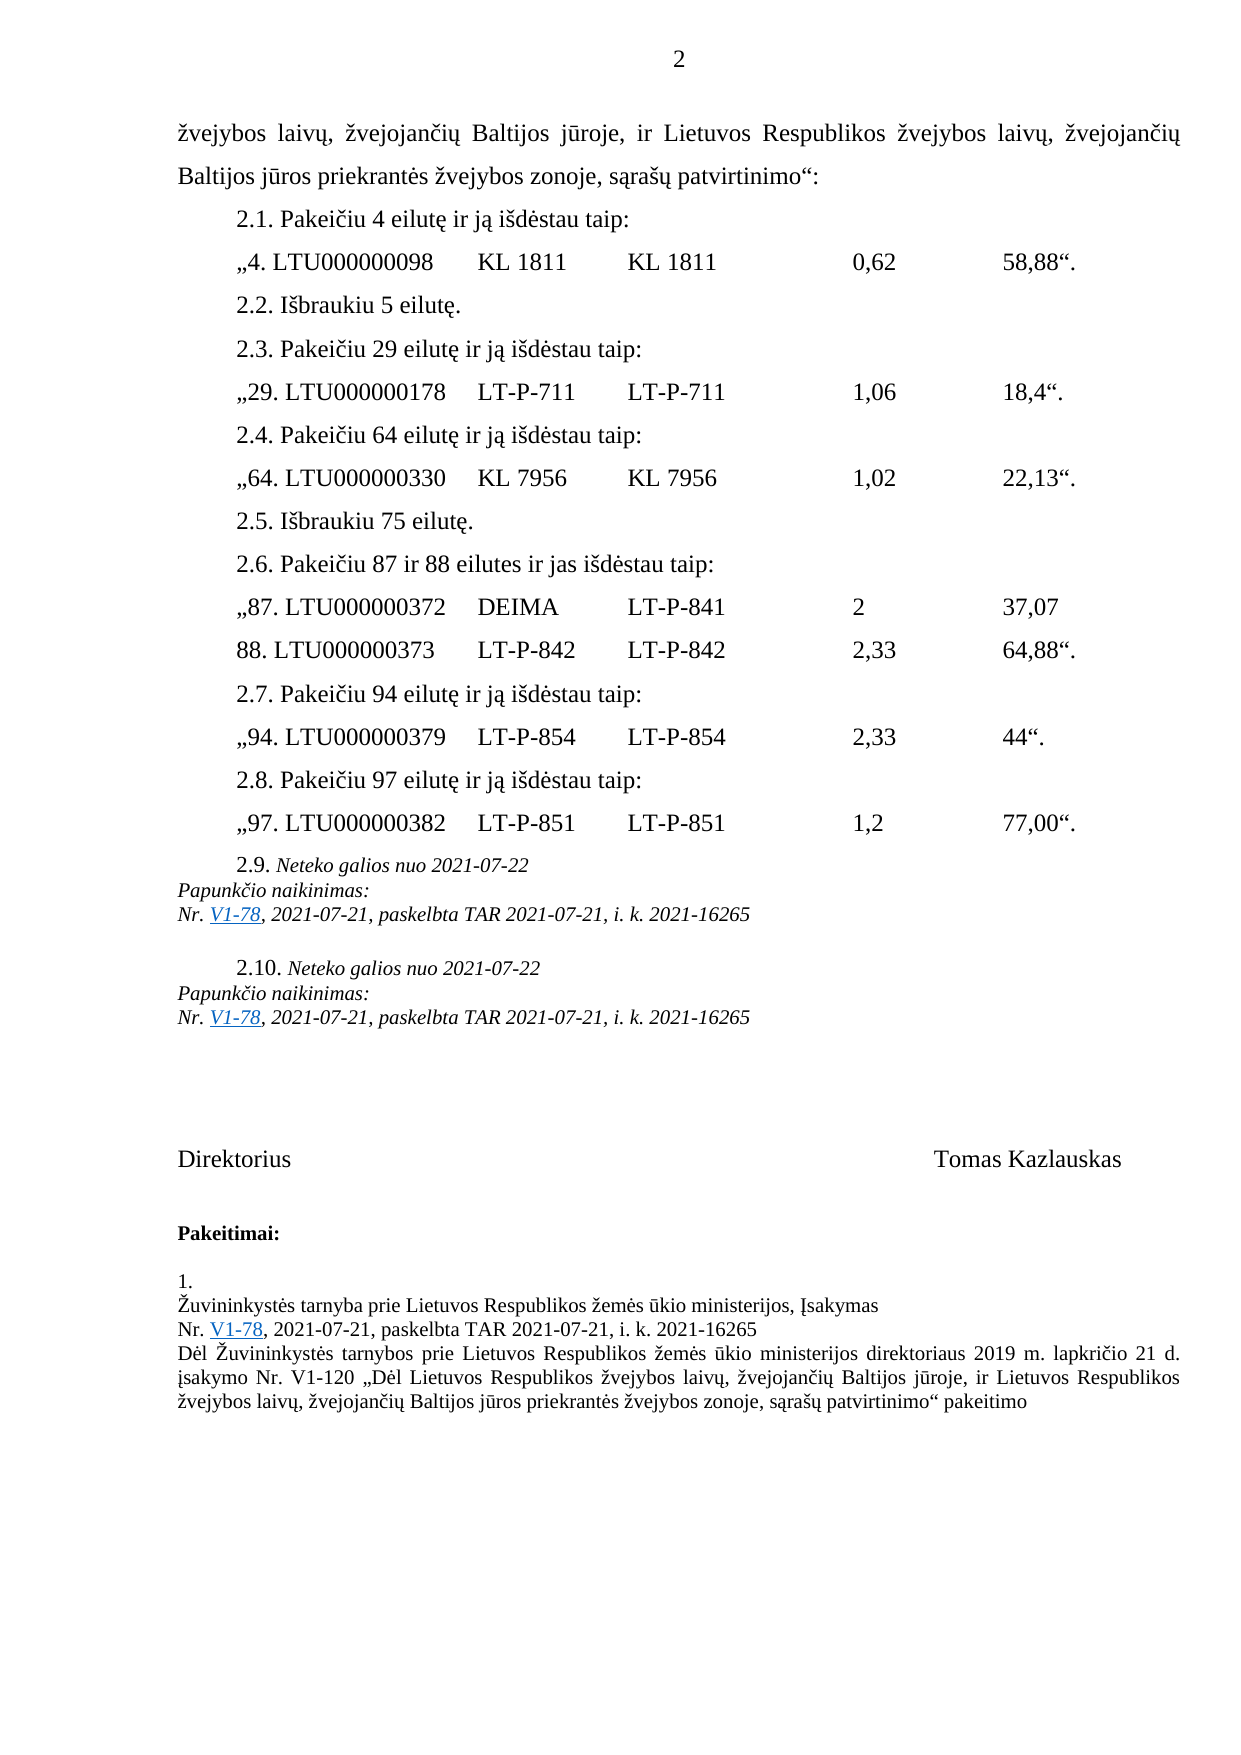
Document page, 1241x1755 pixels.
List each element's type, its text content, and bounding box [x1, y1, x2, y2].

text Nr. V1-78, 2021-07-21, paskelbta TAR 2021-07-21, i. k. 2021-16265 [177, 1005, 1181, 1029]
text 2.8. Pakeičiu 97 eilutę ir ją išdėstau taip: [177, 765, 1181, 794]
text 2.4. Pakeičiu 64 eilutę ir ją išdėstau taip: [177, 420, 1181, 449]
text 2.9. Neteko galios nuo 2021-07-22 [177, 851, 1181, 878]
text „94. LTU000000379 LT-P-854 LT-P-854 2,33 44“. [177, 722, 1181, 751]
text 1. [177, 1269, 1181, 1293]
text „87. LTU000000372 DEIMA LT-P-841 2 37,07 [177, 592, 1181, 621]
text 2.1. Pakeičiu 4 eilutę ir ją išdėstau taip: [177, 204, 1181, 233]
text Papunkčio naikinimas: [177, 981, 1181, 1005]
text 2.6. Pakeičiu 87 ir 88 eilutes ir jas išdėstau taip: [177, 549, 1181, 578]
text Dėl Žuvininkystės tarnybos prie Lietuvos Respublikos žemės ūkio ministerijos direktoriaus 2019 m. lapkričio 21 d. įsakymo Nr. V1-120 „Dėl Lietuvos Respublikos žvejybos laivų, žvejojančių Baltijos jūroje, ir Lietuvos Respublikos žvejybos laivų, žvejojančių Baltijos jūros priekrantės žvejybos zonoje, sąrašų patvirtinimo“ pakeitimo [177, 1341, 1181, 1413]
text žvejybos laivų, žvejojančių Baltijos jūroje, ir Lietuvos Respublikos žvejybos laivų, žvejojančių Baltijos jūros priekrantės žvejybos zonoje, sąrašų patvirtinimo“: [177, 118, 1181, 190]
text „64. LTU000000330 KL 7956 KL 7956 1,02 22,13“. [177, 463, 1181, 492]
text Nr. V1-78, 2021-07-21, paskelbta TAR 2021-07-21, i. k. 2021-16265 [177, 902, 1181, 926]
text „4. LTU000000098 KL 1811 KL 1811 0,62 58,88“. [177, 247, 1181, 276]
text „29. LTU000000178 LT-P-711 LT-P-711 1,06 18,4“. [177, 377, 1181, 406]
text Žuvininkystės tarnyba prie Lietuvos Respublikos žemės ūkio ministerijos, Įsakymas [177, 1293, 1181, 1317]
text 2.10. Neteko galios nuo 2021-07-22 [177, 954, 1181, 981]
text 2.3. Pakeičiu 29 eilutę ir ją išdėstau taip: [177, 334, 1181, 362]
text Nr. V1-78, 2021-07-21, paskelbta TAR 2021-07-21, i. k. 2021-16265 [177, 1317, 1181, 1341]
text Pakeitimai: [177, 1221, 1181, 1245]
text „97. LTU000000382 LT-P-851 LT-P-851 1,2 77,00“. [177, 808, 1181, 837]
text 88. LTU000000373 LT-P-842 LT-P-842 2,33 64,88“. [177, 636, 1181, 664]
text 2.2. Išbraukiu 5 eilutę. [177, 291, 1181, 319]
text Papunkčio naikinimas: [177, 878, 1181, 902]
text Direktorius Tomas Kazlauskas [177, 1144, 1181, 1173]
text 2.5. Išbraukiu 75 eilutę. [177, 506, 1181, 535]
text 2.7. Pakeičiu 94 eilutę ir ją išdėstau taip: [177, 679, 1181, 707]
